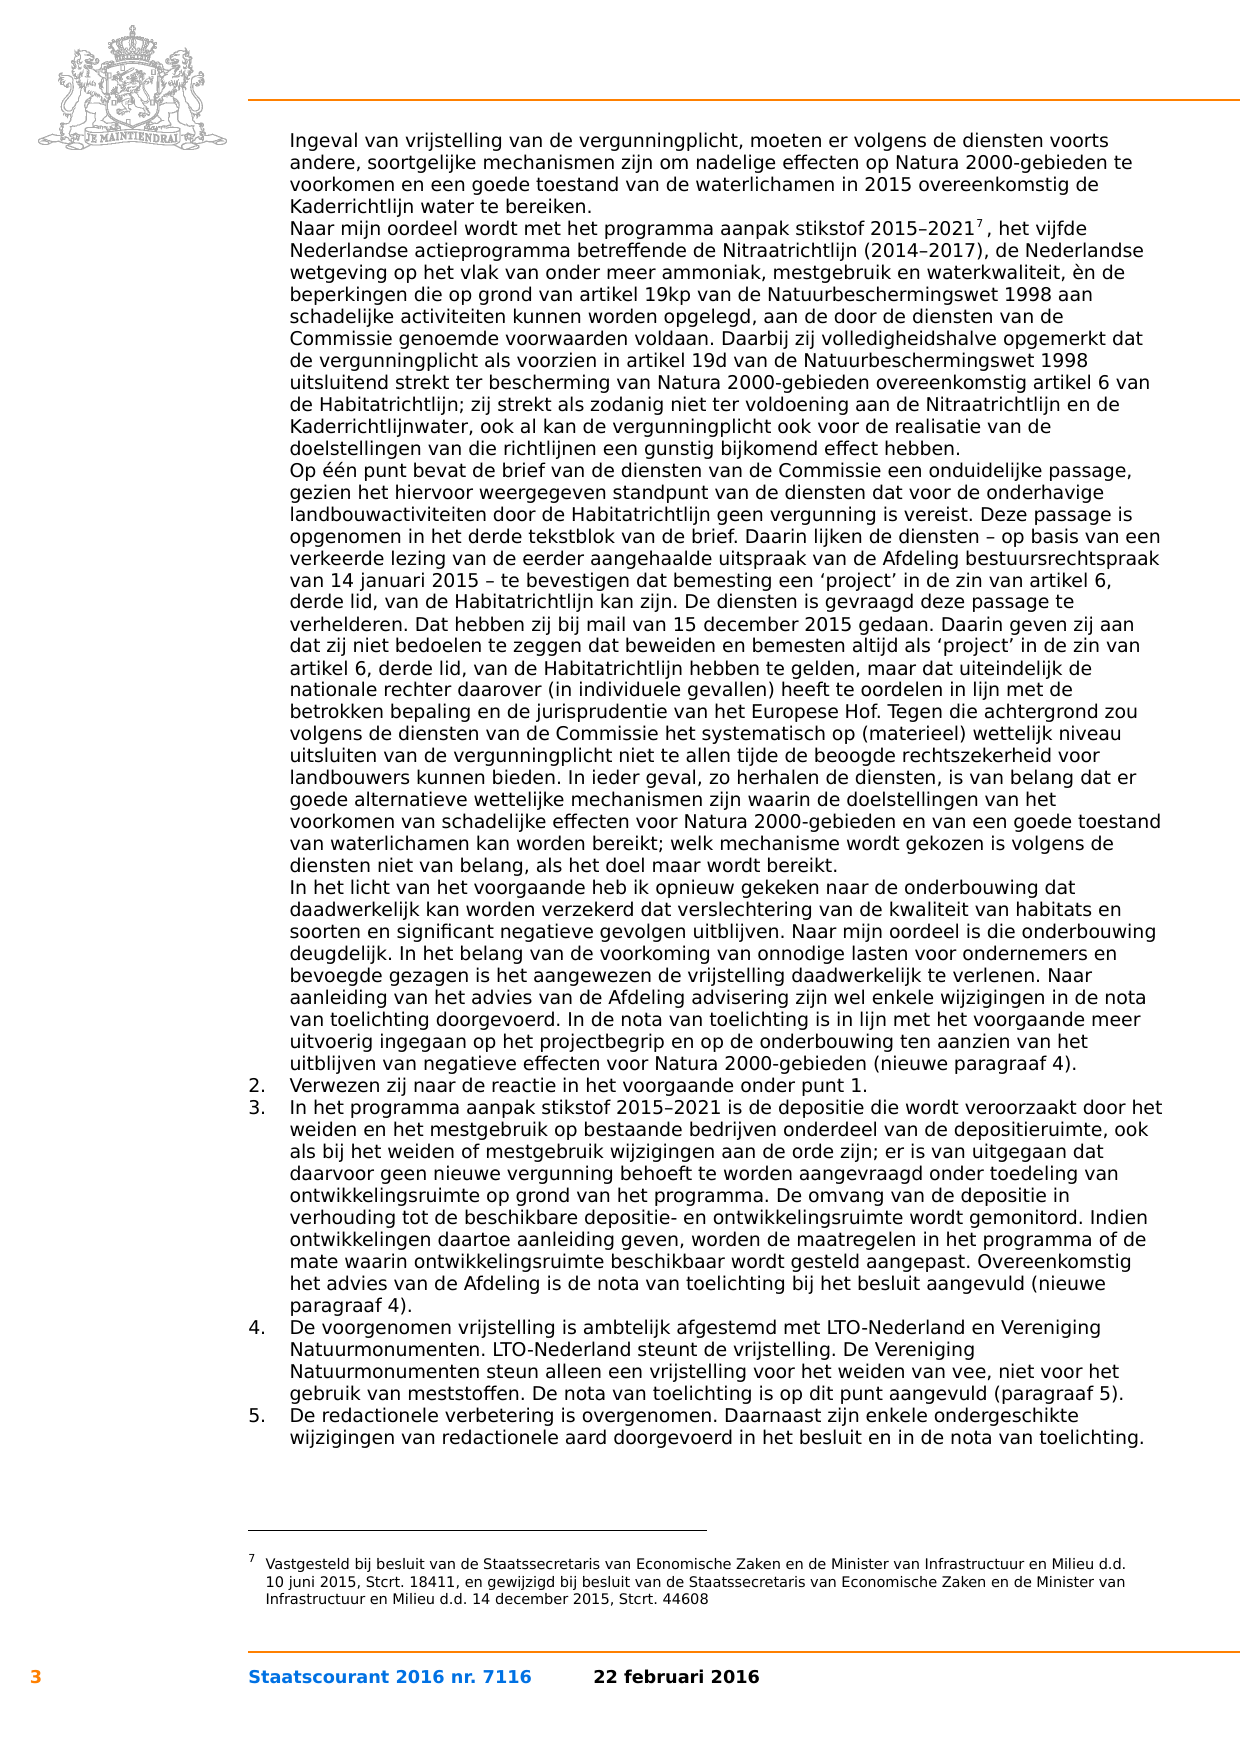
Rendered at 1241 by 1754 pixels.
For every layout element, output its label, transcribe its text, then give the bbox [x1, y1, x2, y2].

text Ingeval van vrijstelling van de vergunningplicht, moeten er volgens de diensten voorts andere, soortgelijke mechanismen zijn om nadelige effecten op Natura 2000-gebieden te voorkomen en een goede toestand van de waterlichamen in 2015 overeenkomstig de Kaderrichtlijn water te bereiken. [289, 130, 1163, 218]
text 5. De redactionele verbetering is overgenomen. Daarnaast zijn enkele ondergeschikte wijzigingen van redactionele aard doorgevoerd in het besluit en in de nota van toelichting. [248, 1405, 1163, 1449]
text Naar mijn oordeel wordt met het programma aanpak stikstof 2015–2021, het vijfde Nederlandse actieprogramma betreffende de Nitraatrichtlijn (2014–2017), de Nederlandse wetgeving op het vlak van onder meer ammoniak, mestgebruik en waterkwaliteit, èn de beperkingen die op grond van artikel 19kp van de Natuurbeschermingswet 1998 aan schadelijke activiteiten kunnen worden opgelegd, aan de door de diensten van de Commissie genoemde voorwaarden voldaan. Daarbij zij volledigheidshalve opgemerkt dat de vergunningplicht als voorzien in artikel 19d van de Natuurbeschermingswet 1998 uitsluitend strekt ter bescherming van Natura 2000-gebieden overeenkomstig artikel 6 van de Habitatrichtlijn; zij strekt als zodanig niet ter voldoening aan de Nitraatrichtlijn en de Kaderrichtlijnwater, ook al kan de vergunningplicht ook voor de realisatie van de doelstellingen van die richtlijnen een gunstig bijkomend effect hebben. [289, 218, 1163, 459]
text 4. De voorgenomen vrijstelling is ambtelijk afgestemd met LTO-Nederland en Vereniging Natuurmonumenten. LTO-Nederland steunt de vrijstelling. De Vereniging Natuurmonumenten steun alleen een vrijstelling voor het weiden van vee, niet voor het gebruik van meststoffen. De nota van toelichting is op dit punt aangevuld (paragraaf 5). [248, 1317, 1163, 1405]
text In het licht van het voorgaande heb ik opnieuw gekeken naar de onderbouwing dat daadwerkelijk kan worden verzekerd dat verslechtering van de kwaliteit van habitats en soorten en significant negatieve gevolgen uitblijven. Naar mijn oordeel is die onderbouwing deugdelijk. In het belang van de voorkoming van onnodige lasten voor ondernemers en bevoegde gezagen is het aangewezen de vrijstelling daadwerkelijk te verlenen. Naar aanleiding van het advies van de Afdeling advisering zijn wel enkele wijzigingen in de nota van toelichting doorgevoerd. In de nota van toelichting is in lijn met het voorgaande meer uitvoerig ingegaan op het projectbegrip en op de onderbouwing ten aanzien van het uitblijven van negatieve effecten voor Natura 2000-gebieden (nieuwe paragraaf 4). [289, 877, 1163, 1075]
picture [38, 25, 227, 150]
text 2. Verwezen zij naar de reactie in het voorgaande onder punt 1. [248, 1075, 1163, 1097]
text Vastgesteld bij besluit van de Staatssecretaris van Economische Zaken en de Minister van Infrastructuur en Milieu d.d. 10 juni 2015, Stcrt. 18411, en gewijzigd bij besluit van de Staatssecretaris van Economische Zaken en de Minister van Infrastructuur en Milieu d.d. 14 december 2015, Stcrt. 44608 [248, 1552, 1163, 1608]
text 3. In het programma aanpak stikstof 2015–2021 is de depositie die wordt veroorzaakt door het weiden en het mestgebruik op bestaande bedrijven onderdeel van de depositieruimte, ook als bij het weiden of mestgebruik wijzigingen aan de orde zijn; er is van uitgegaan dat daarvoor geen nieuwe vergunning behoeft te worden aangevraagd onder toedeling van ontwikkelingsruimte op grond van het programma. De omvang van de depositie in verhouding tot de beschikbare depositie- en ontwikkelingsruimte wordt gemonitord. Indien ontwikkelingen daartoe aanleiding geven, worden de maatregelen in het programma of de mate waarin ontwikkelingsruimte beschikbaar wordt gesteld aangepast. Overeenkomstig het advies van de Afdeling is de nota van toelichting bij het besluit aangevuld (nieuwe paragraaf 4). [248, 1097, 1163, 1317]
text Op één punt bevat de brief van de diensten van de Commissie een onduidelijke passage, gezien het hiervoor weergegeven standpunt van de diensten dat voor de onderhavige landbouwactiviteiten door de Habitatrichtlijn geen vergunning is vereist. Deze passage is opgenomen in het derde tekstblok van de brief. Daarin lijken de diensten – op basis van een verkeerde lezing van de eerder aangehaalde uitspraak van de Afdeling bestuursrechtspraak van 14 januari 2015 – te bevestigen dat bemesting een ‘project’ in de zin van artikel 6, derde lid, van de Habitatrichtlijn kan zijn. De diensten is gevraagd deze passage te verhelderen. Dat hebben zij bij mail van 15 december 2015 gedaan. Daarin geven zij aan dat zij niet bedoelen te zeggen dat beweiden en bemesten altijd als ‘project’ in de zin van artikel 6, derde lid, van de Habitatrichtlijn hebben te gelden, maar dat uiteindelijk de nationale rechter daarover (in individuele gevallen) heeft te oordelen in lijn met de betrokken bepaling en de jurisprudentie van het Europese Hof. Tegen die achtergrond zou volgens de diensten van de Commissie het systematisch op (materieel) wettelijk niveau uitsluiten van de vergunningplicht niet te allen tijde de beoogde rechtszekerheid voor landbouwers kunnen bieden. In ieder geval, zo herhalen de diensten, is van belang dat er goede alternatieve wettelijke mechanismen zijn waarin de doelstellingen van het voorkomen van schadelijke effecten voor Natura 2000-gebieden en van een goede toestand van waterlichamen kan worden bereikt; welk mechanisme wordt gekozen is volgens de diensten niet van belang, als het doel maar wordt bereikt. [289, 459, 1163, 877]
